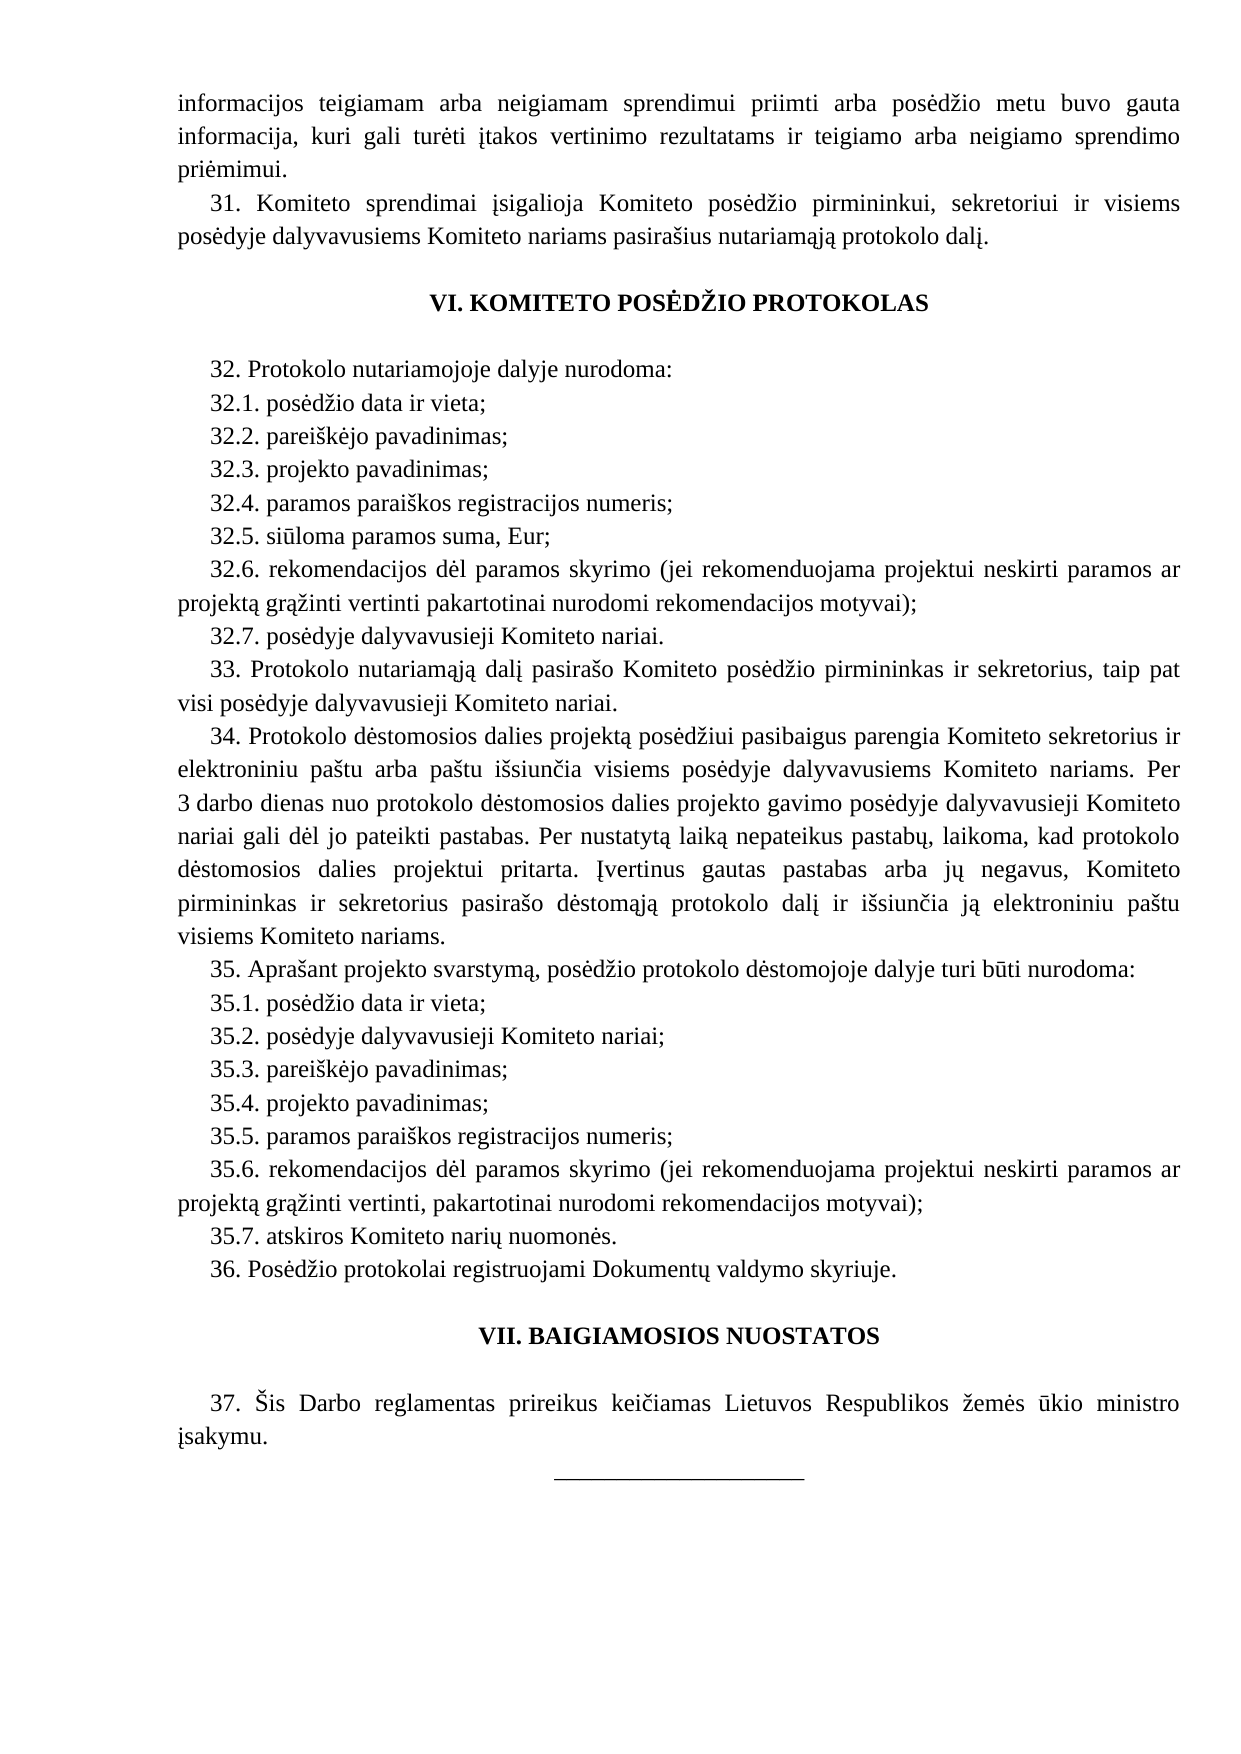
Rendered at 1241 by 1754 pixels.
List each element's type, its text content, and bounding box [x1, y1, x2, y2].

text 35. Aprašant projekto svarstymą, posėdžio protokolo dėstomojoje dalyje turi būti nurodoma: [177, 954, 1181, 983]
text 32.6. rekomendacijos dėl paramos skyrimo (jei rekomenduojama projektui neskirti paramos ar projektą grąžinti vertinti pakartotinai nurodomi rekomendacijos motyvai); [177, 554, 1181, 617]
text 35.3. pareiškėjo pavadinimas; [177, 1054, 1181, 1083]
text 35.5. paramos paraiškos registracijos numeris; [177, 1121, 1181, 1150]
text 32.5. siūloma paramos suma, Eur; [177, 521, 1181, 550]
text 35.2. posėdyje dalyvavusieji Komiteto nariai; [177, 1021, 1181, 1050]
text 37. Šis Darbo reglamentas prireikus keičiamas Lietuvos Respublikos žemės ūkio ministro įsakymu. [177, 1388, 1181, 1450]
text 31. Komiteto sprendimai įsigalioja Komiteto posėdžio pirmininkui, sekretoriui ir visiems posėdyje dalyvavusiems Komiteto nariams pasirašius nutariamąją protokolo dalį. [177, 188, 1181, 250]
text 35.7. atskiros Komiteto narių nuomonės. [177, 1221, 1181, 1250]
text 32.1. posėdžio data ir vieta; [177, 388, 1181, 417]
text 35.4. projekto pavadinimas; [177, 1088, 1181, 1117]
text informacijos teigiamam arba neigiamam sprendimui priimti arba posėdžio metu buvo gauta informacija, kuri gali turėti įtakos vertinimo rezultatams ir teigiamo arba neigiamo sprendimo priėmimui. [177, 88, 1181, 183]
text 36. Posėdžio protokolai registruojami Dokumentų valdymo skyriuje. [177, 1254, 1181, 1283]
text 32.2. pareiškėjo pavadinimas; [177, 421, 1181, 450]
text 35.6. rekomendacijos dėl paramos skyrimo (jei rekomenduojama projektui neskirti paramos ar projektą grąžinti vertinti, pakartotinai nurodomi rekomendacijos motyvai); [177, 1154, 1181, 1217]
text 32.3. projekto pavadinimas; [177, 454, 1181, 483]
text 33. Protokolo nutariamąją dalį pasirašo Komiteto posėdžio pirmininkas ir sekretorius, taip pat visi posėdyje dalyvavusieji Komiteto nariai. [177, 654, 1181, 717]
text VII. BAIGIAMOSIOS NUOSTATOS [177, 1321, 1181, 1350]
text VI. KOMITETO POSĖDŽIO PROTOKOLAS [177, 288, 1181, 317]
text 35.1. posėdžio data ir vieta; [177, 988, 1181, 1017]
text 34. Protokolo dėstomosios dalies projektą posėdžiui pasibaigus parengia Komiteto sekretorius ir elektroniniu paštu arba paštu išsiunčia visiems posėdyje dalyvavusiems Komiteto nariams. Per 3 darbo dienas nuo protokolo dėstomosios dalies projekto gavimo posėdyje dalyvavusieji Komiteto nariai gali dėl jo pateikti pastabas. Per nustatytą laiką nepateikus pastabų, laikoma, kad protokolo dėstomosios dalies projektui pritarta. Įvertinus gautas pastabas arba jų negavus, Komiteto pirmininkas ir sekretorius pasirašo dėstomąją protokolo dalį ir išsiunčia ją elektroniniu paštu visiems Komiteto nariams. [177, 721, 1181, 950]
text 32.4. paramos paraiškos registracijos numeris; [177, 488, 1181, 517]
text 32. Protokolo nutariamojoje dalyje nurodoma: [177, 354, 1181, 383]
text 32.7. posėdyje dalyvavusieji Komiteto nariai. [177, 621, 1181, 650]
text ____________________ [177, 1454, 1181, 1483]
